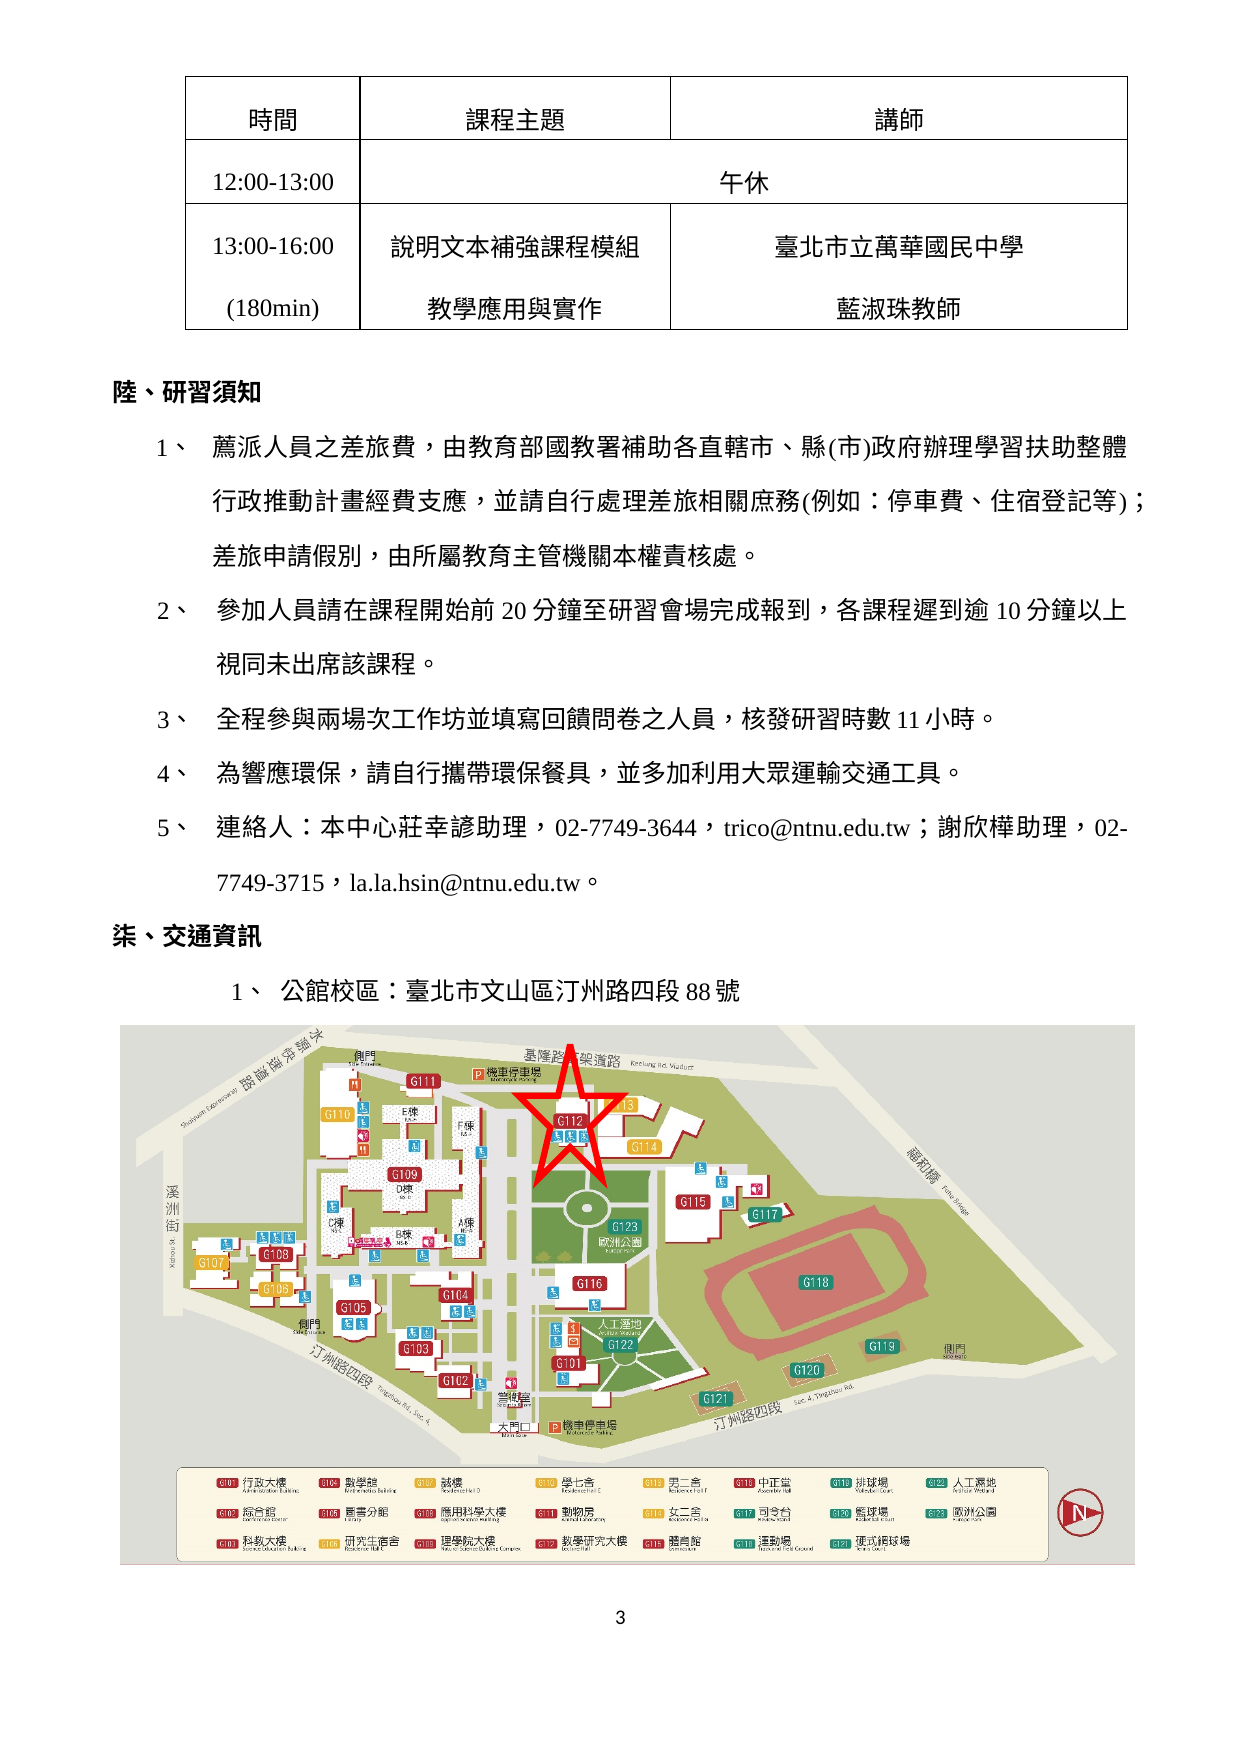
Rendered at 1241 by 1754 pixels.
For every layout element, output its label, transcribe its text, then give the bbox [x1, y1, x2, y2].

list 參加人員請在課程開始前20分鐘至研習會場完成報到，各課程遲到逾10分鐘以上視同未出席該課程。 [157, 590, 1128, 681]
text 柒、交通資訊 [112, 917, 1128, 953]
list 全程參與兩場次工作坊並填寫回饋問卷之人員，核發研習時數11小時。 [157, 699, 1128, 735]
table_cell 13:00-16:00 (180min) [186, 204, 359, 329]
list 連絡人：本中心莊幸諺助理，02-7749-3644，trico@ntnu.edu.tw；謝欣樺助理，02-7749-3715，la.la.hsin@ntnu.edu.tw。 [157, 808, 1128, 898]
list 為響應環保，請自行攜帶環保餐具，並多加利用大眾運輸交通工具。 [157, 753, 1128, 790]
table_cell 12:00-13:00 [186, 140, 359, 203]
table_cell 說明文本補強課程模組 教學應用與實作 [361, 204, 670, 329]
table_header 時間 [186, 77, 359, 139]
table_cell 臺北市立萬華國民中學 藍淑珠教師 [671, 204, 1127, 329]
list 薦派人員之差旅費，由教育部國教署補助各直轄市、縣(市)政府辦理學習扶助整體行政推動計畫經費支應，並請自行處理差旅相關庶務(例如：停車費、住宿登記等)；差旅申請假別，由所屬教育主管機關本權責核處。 [156, 427, 1128, 572]
list 公館校區：臺北市文山區汀州路四段88號 [231, 971, 1128, 1007]
text 陸、研習須知 [112, 373, 1128, 409]
table_header 講師 [671, 77, 1127, 139]
table_cell 午休 [361, 140, 1127, 203]
table_header 課程主題 [361, 77, 670, 139]
